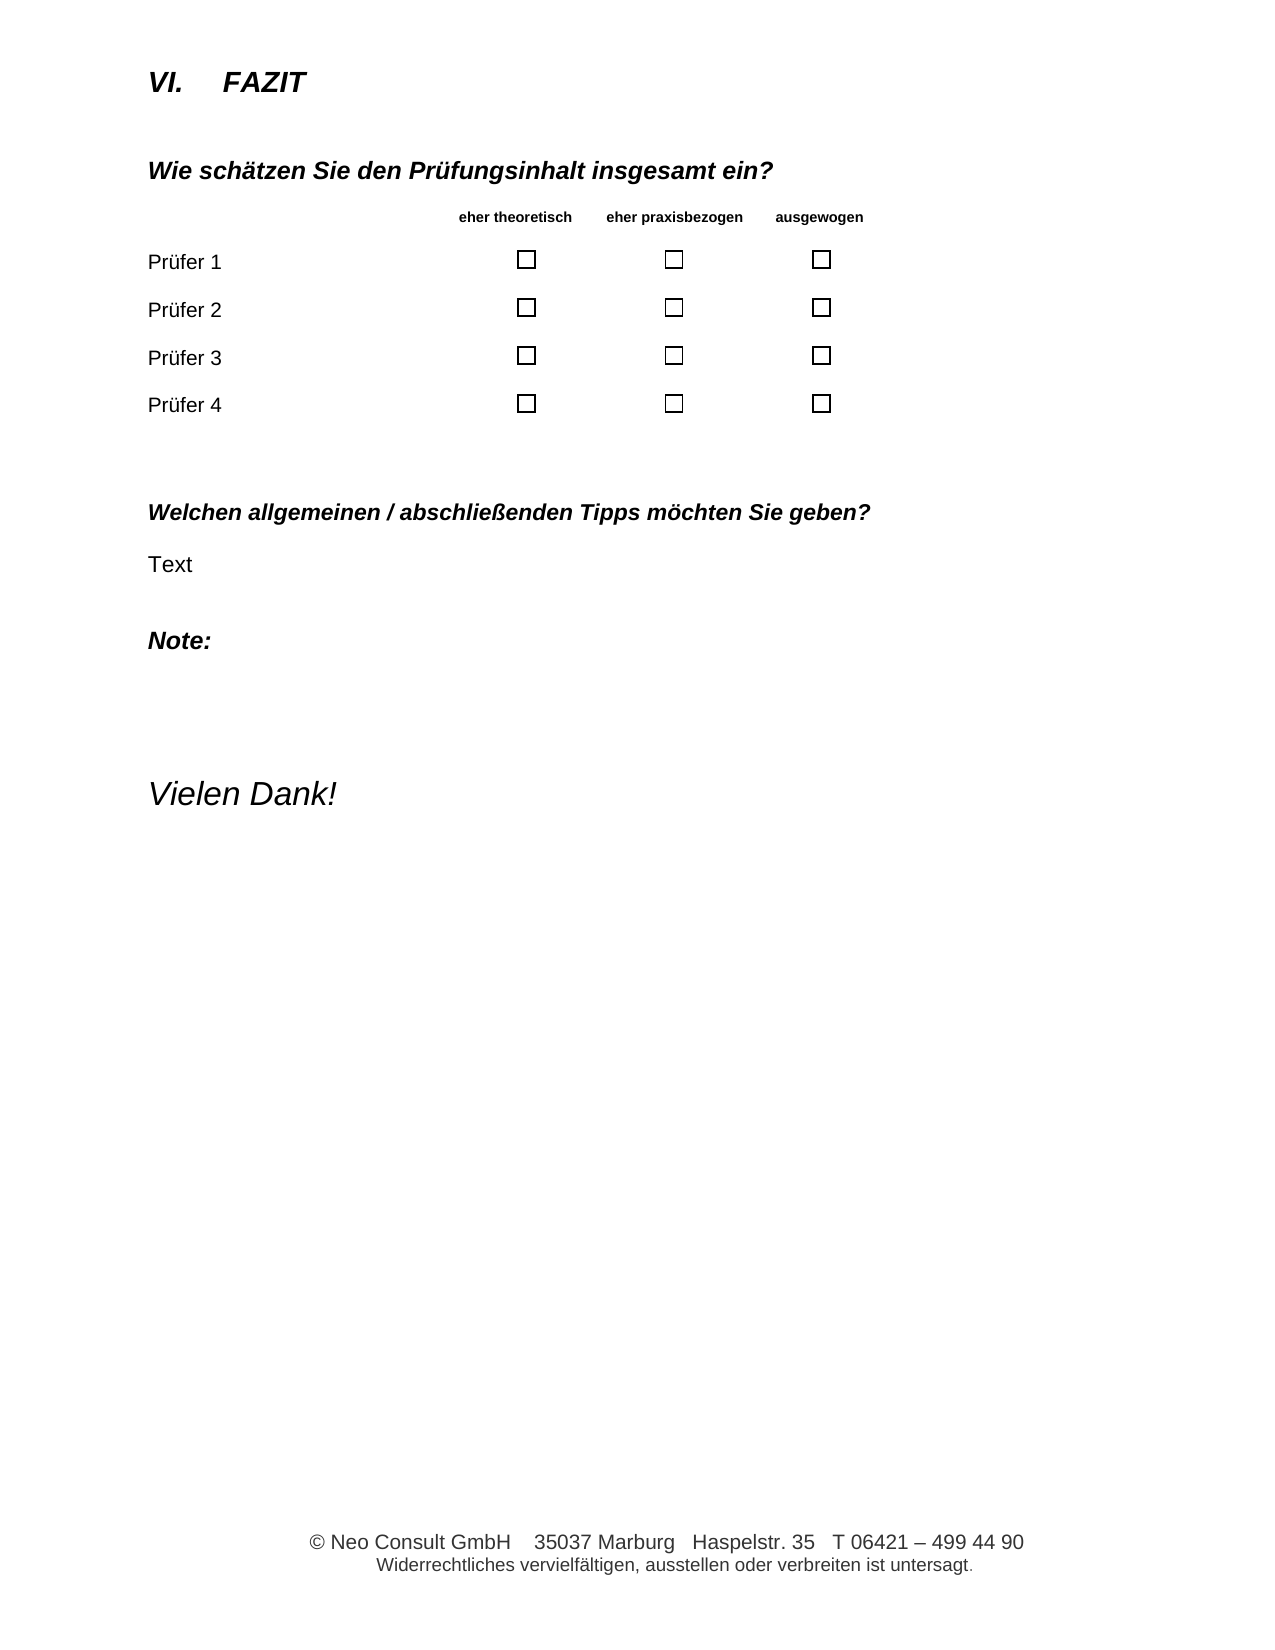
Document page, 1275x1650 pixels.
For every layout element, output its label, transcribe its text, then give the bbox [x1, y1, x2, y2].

text Prüfer 4 [148, 393, 1186, 417]
text Note: [148, 626, 1186, 654]
text Prüfer 1 [148, 249, 1186, 273]
text Vielen Dank! [148, 774, 1186, 813]
text Wie schätzen Sie den Prüfungsinhalt insgesamt ein? [148, 156, 1186, 185]
text eher theoretisch eher praxisbezogen ausgewogen [148, 209, 1186, 226]
text Text [148, 551, 1186, 578]
text Prüfer 3 [148, 345, 1186, 369]
subtitle Welchen allgemeinen / abschließenden Tipps möchten Sie geben? [148, 499, 1186, 525]
list FAZIT [148, 65, 1186, 98]
text Prüfer 2 [148, 297, 1186, 321]
